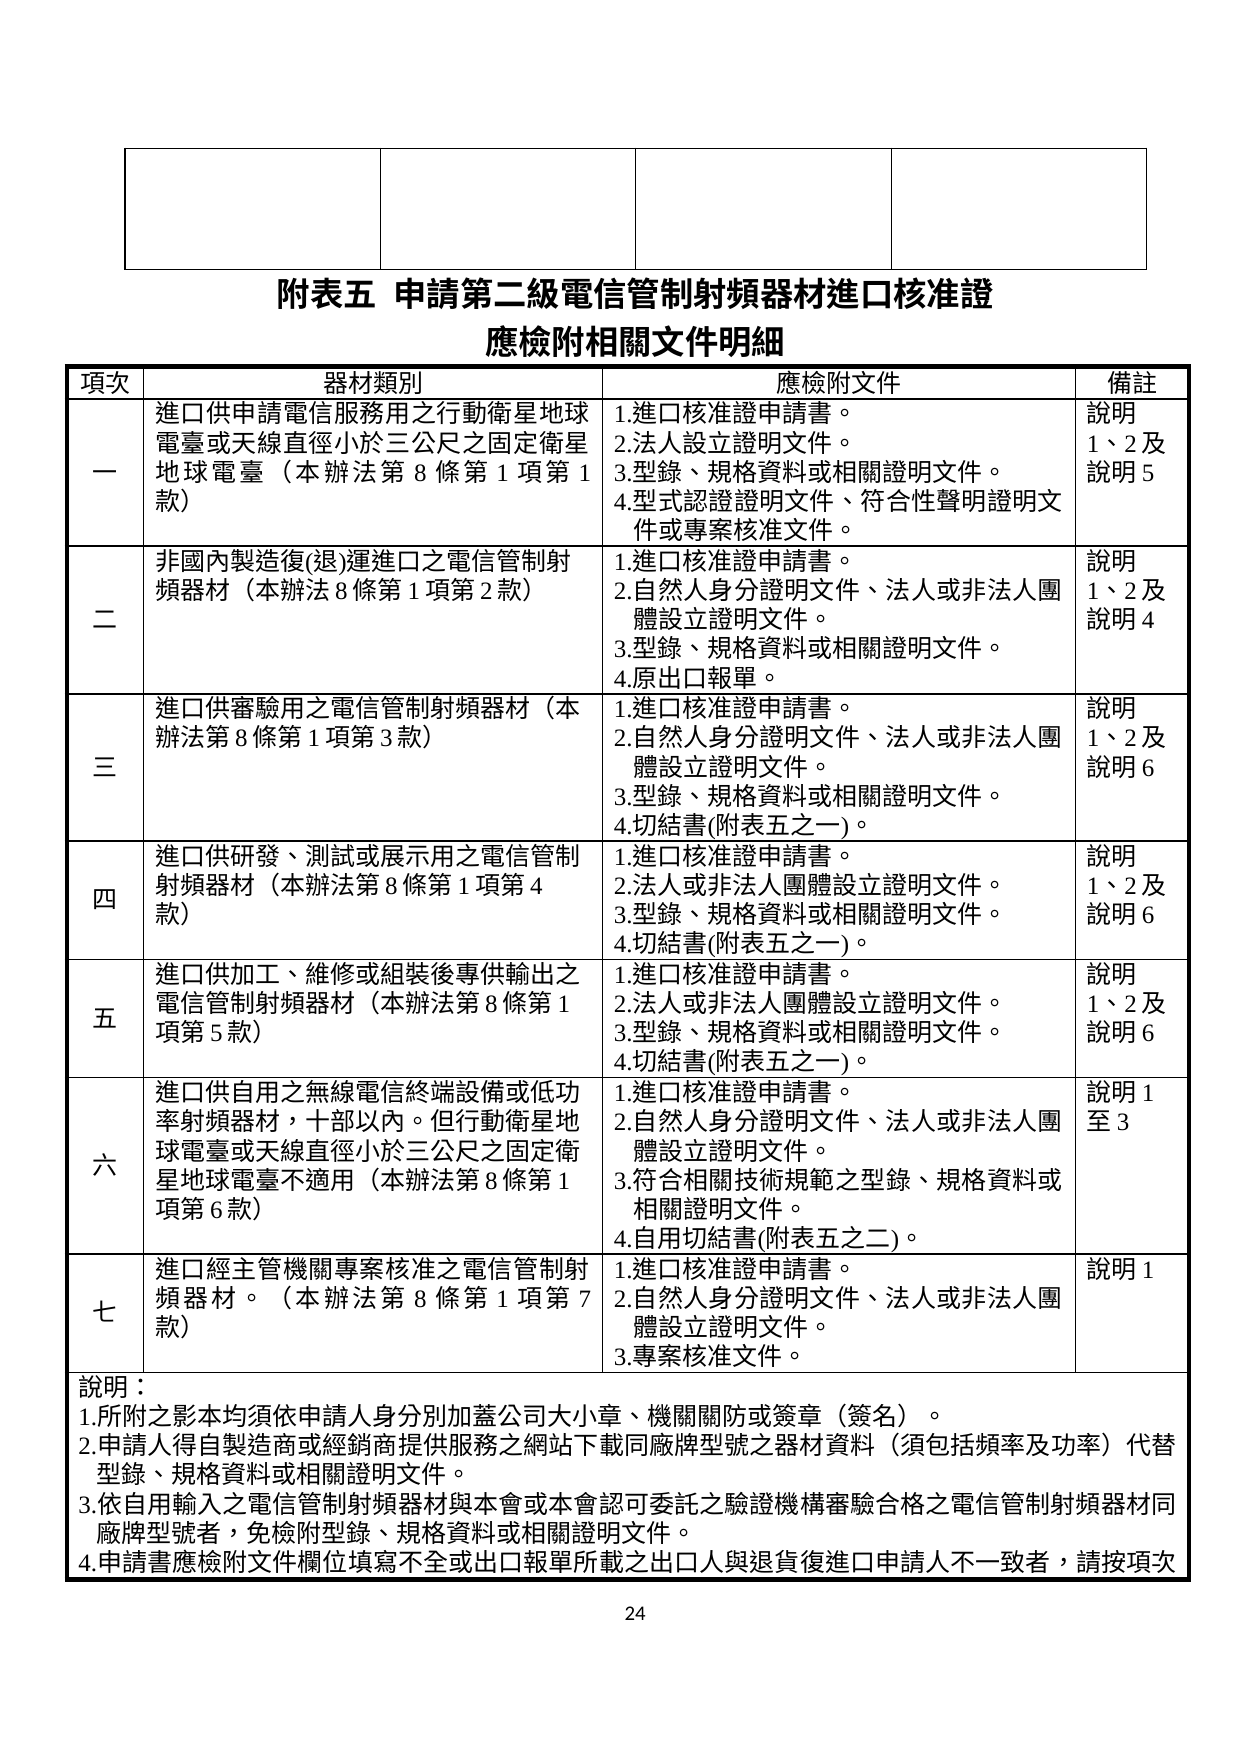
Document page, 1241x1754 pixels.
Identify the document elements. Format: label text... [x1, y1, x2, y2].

table_cell 1.進口核准證申請書。 2.法人或非法人團體設立證明文件。 3.型錄、規格資料或相關證明文件。 4.切結書(附表五之一)。 [603, 842, 1075, 958]
table_cell 六 [69, 1078, 143, 1253]
table_cell 進口供申請電信服務用之行動衛星地球電臺或天線直徑小於三公尺之固定衛星地球電臺（本辦法第8條第1項第1款） [144, 400, 602, 545]
table_cell 一 [69, 400, 143, 545]
table_header 項次 [69, 369, 143, 398]
table_header 備註 [1076, 369, 1187, 398]
table_cell [381, 149, 635, 269]
table_cell [126, 149, 380, 269]
table_cell 進口供審驗用之電信管制射頻器材（本辦法第8條第1項第3款） [144, 695, 602, 840]
table_cell 說明1、2及說明6 [1076, 695, 1187, 840]
table_cell 1.進口核准證申請書。 2.自然人身分證明文件、法人或非法人團體設立證明文件。 3.型錄、規格資料或相關證明文件。 4.原出口報單。 [603, 547, 1075, 693]
table_cell 說明1、2及說明6 [1076, 960, 1187, 1077]
table_cell [892, 149, 1146, 269]
table_cell [636, 149, 891, 269]
table_cell 七 [69, 1255, 143, 1371]
table_cell 說明1至3 [1076, 1078, 1187, 1253]
table_cell 進口供加工、維修或組裝後專供輸出之電信管制射頻器材（本辦法第8條第1項第5款） [144, 960, 602, 1077]
table_cell 說明1、2及說明4 [1076, 547, 1187, 693]
table_cell 說明： 1.所附之影本均須依申請人身分別加蓋公司大小章、機關關防或簽章（簽名）。 2.申請人得自製造商或經銷商提供服務之網站下載同廠牌型號之器材資料（須包括頻率及功率）代替型錄、規格資料或相關證明文件。 3.依自用輸入之電信管制射頻器材與本會或本會認可委託之驗證機構審驗合格之電信管制射頻器材同廠牌型號者，免檢附型錄、規格資料或相關證明文件。 4.申請書應檢附文件欄位填寫不全或出口報單所載之出口人與退貨復進口申請人不一致者，請按項次 [69, 1373, 1187, 1577]
table_cell 1.進口核准證申請書。 2.法人設立證明文件。 3.型錄、規格資料或相關證明文件。 4.型式認證證明文件、符合性聲明證明文件或專案核准文件。 [603, 400, 1075, 545]
table_cell 三 [69, 695, 143, 840]
table_cell 非國內製造復(退)運進口之電信管制射頻器材（本辦法8條第1項第2款） [144, 547, 602, 693]
table_cell 說明1、2及說明5 [1076, 400, 1187, 545]
table_cell 進口供研發、測試或展示用之電信管制射頻器材（本辦法第8條第1項第4款） [144, 842, 602, 958]
table_cell 進口經主管機關專案核准之電信管制射頻器材。（本辦法第8條第1項第7款） [144, 1255, 602, 1371]
table_cell 說明1 [1076, 1255, 1187, 1371]
table_cell 四 [69, 842, 143, 958]
table_header 應檢附文件 [603, 369, 1075, 398]
table_cell 1.進口核准證申請書。 2.自然人身分證明文件、法人或非法人團體設立證明文件。 3.型錄、規格資料或相關證明文件。 4.切結書(附表五之一)。 [603, 695, 1075, 840]
table_cell 進口供自用之無線電信終端設備或低功率射頻器材，十部以內。但行動衛星地球電臺或天線直徑小於三公尺之固定衛星地球電臺不適用（本辦法第8條第1項第6款） [144, 1078, 602, 1253]
text 附表五 申請第二級電信管制射頻器材進口核准證 [177, 270, 1092, 316]
table_cell 1.進口核准證申請書。 2.自然人身分證明文件、法人或非法人團體設立證明文件。 3.符合相關技術規範之型錄、規格資料或相關證明文件。 4.自用切結書(附表五之二)。 [603, 1078, 1075, 1253]
table_cell 說明1、2及說明6 [1076, 842, 1187, 958]
table_header 器材類別 [144, 369, 602, 398]
table_cell 1.進口核准證申請書。 2.法人或非法人團體設立證明文件。 3.型錄、規格資料或相關證明文件。 4.切結書(附表五之一)。 [603, 960, 1075, 1077]
table_cell 1.進口核准證申請書。 2.自然人身分證明文件、法人或非法人團體設立證明文件。 3.專案核准文件。 [603, 1255, 1075, 1371]
table_cell 二 [69, 547, 143, 693]
text 應檢附相關文件明細 [177, 316, 1092, 364]
table_cell 五 [69, 960, 143, 1077]
